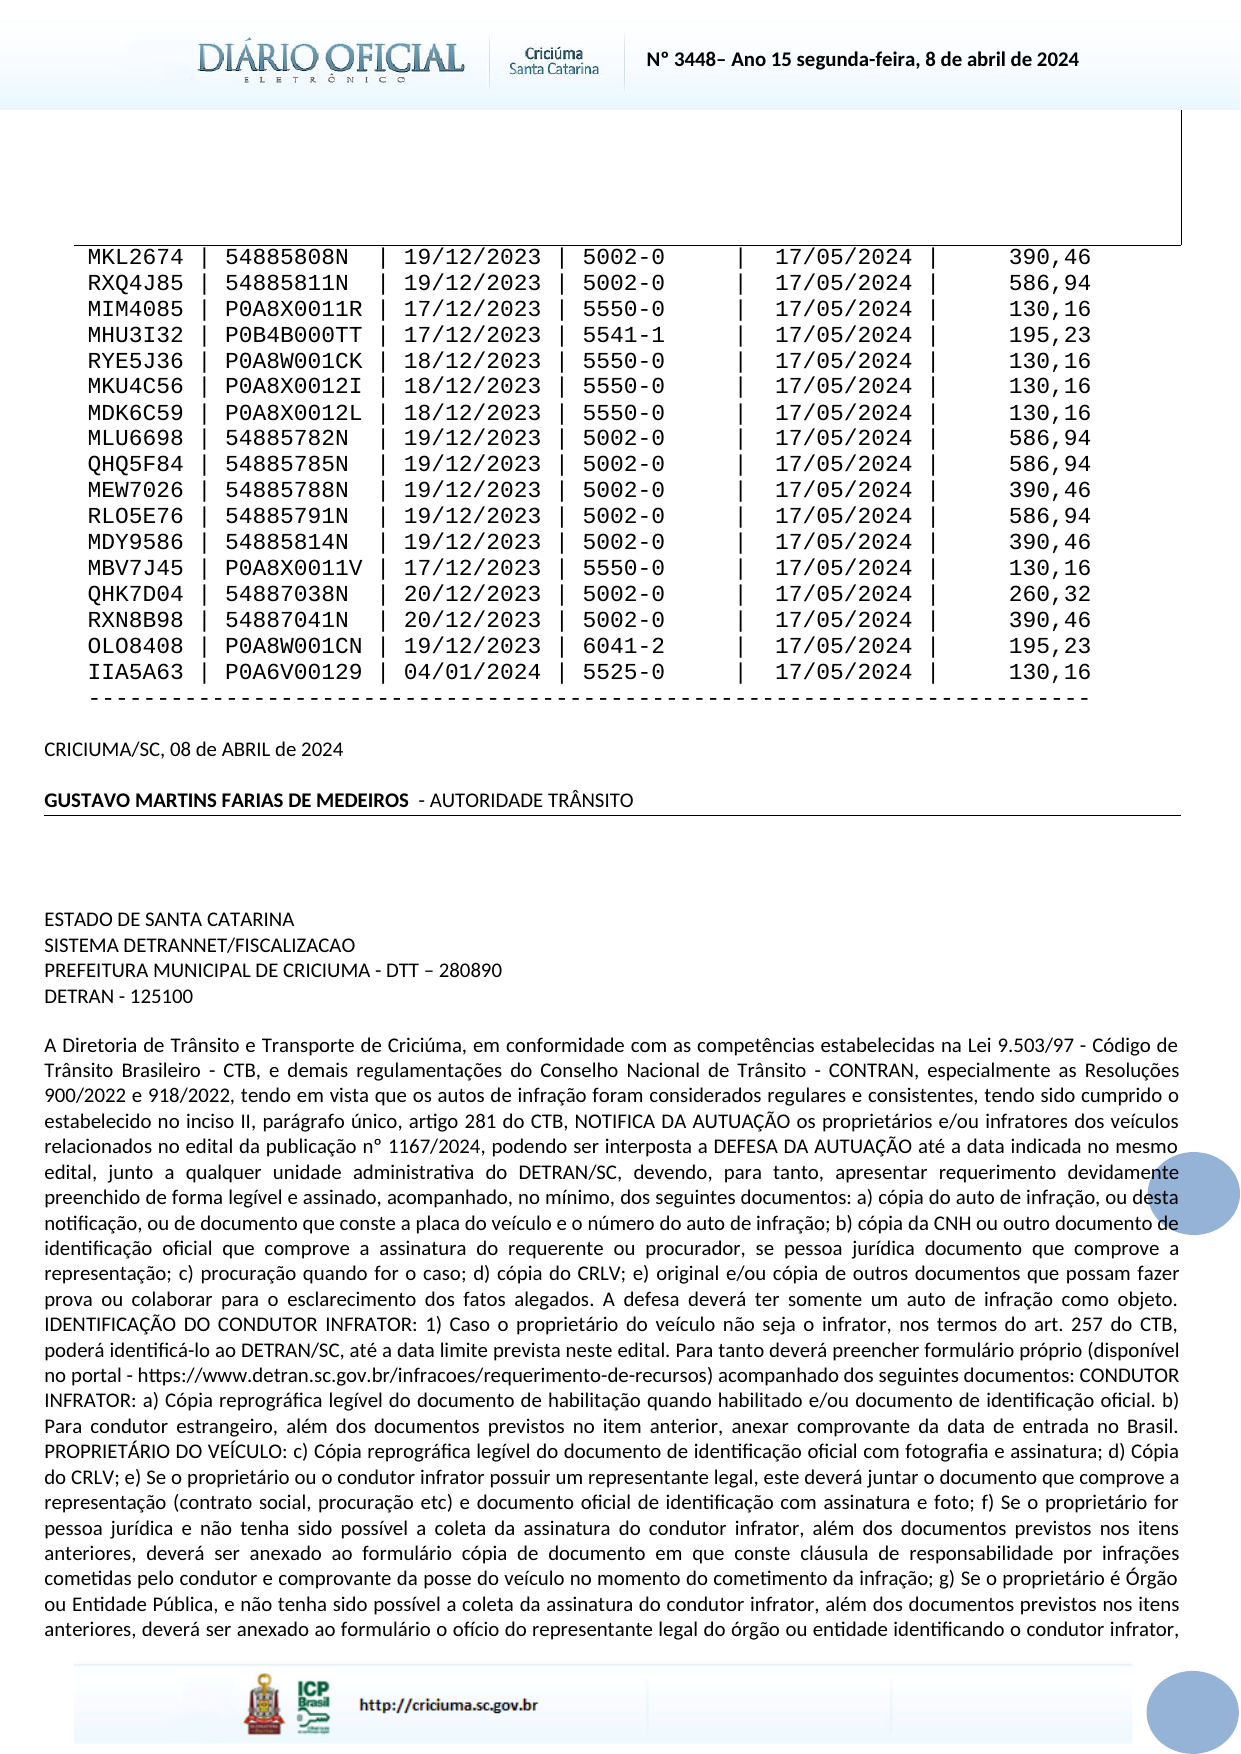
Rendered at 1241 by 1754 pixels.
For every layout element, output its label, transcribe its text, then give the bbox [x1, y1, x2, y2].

text DETRAN - 125100 [44, 983, 1181, 1008]
text PREFEITURA MUNICIPAL DE CRICIUMA - DTT – 280890 [44, 957, 1181, 983]
text RXQ4J85 | 54885811N | 19/12/2023 | 5002-0 | 17/05/2024 | 586,94 [74, 271, 1181, 297]
text MEW7026 | 54885788N | 19/12/2023 | 5002-0 | 17/05/2024 | 390,46 [74, 479, 1181, 504]
text IIA5A63 | P0A6V00129 | 04/01/2024 | 5525-0 | 17/05/2024 | 130,16 [74, 660, 1181, 686]
text MKL2674 | 54885808N | 19/12/2023 | 5002-0 | 17/05/2024 | 390,46 [74, 245, 1181, 271]
text A Diretoria de Trânsito e Transporte de Criciúma, em conformidade com as competências estabelecidas na Lei 9.503/97 - Código de Trânsito Brasileiro - CTB, e demais regulamentações do Conselho Nacional de Trânsito - CONTRAN, especialmente as Resoluções 900/2022 e 918/2022, tendo em vista que os autos de infração foram considerados regulares e consistentes, tendo sido cumprido o estabelecido no inciso II, parágrafo único, artigo 281 do CTB, NOTIFICA DA AUTUAÇÃO os proprietários e/ou infratores dos veículos relacionados no edital da publicação nº 1167/2024, podendo ser interposta a DEFESA DA AUTUAÇÃO até a data indicada no mesmo edital, junto a qualquer unidade administrativa do DETRAN/SC, devendo, para tanto, apresentar requerimento devidamente preenchido de forma legível e assinado, acompanhado, no mínimo, dos seguintes documentos: a) cópia do auto de infração, ou desta notificação, ou de documento que conste a placa do veículo e o número do auto de infração; b) cópia da CNH ou outro documento de identificação oficial que comprove a assinatura do requerente ou procurador, se pessoa jurídica documento que comprove a representação; c) procuração quando for o caso; d) cópia do CRLV; e) original e/ou cópia de outros documentos que possam fazer prova ou colaborar para o esclarecimento dos fatos alegados. A defesa deverá ter somente um auto de infração como objeto. IDENTIFICAÇÃO DO CONDUTOR INFRATOR: 1) Caso o proprietário do veículo não seja o infrator, nos termos do art. 257 do CTB, poderá identificá-lo ao DETRAN/SC, até a data limite prevista neste edital. Para tanto deverá preencher formulário próprio (disponível no portal - https://www.detran.sc.gov.br/infracoes/requerimento-de-recursos) acompanhado dos seguintes documentos: CONDUTOR INFRATOR: a) Cópia reprográfica legível do documento de habilitação quando habilitado e/ou documento de identificação oficial. b) Para condutor estrangeiro, além dos documentos previstos no item anterior, anexar comprovante da data de entrada no Brasil. PROPRIETÁRIO DO VEÍCULO: c) Cópia reprográfica legível do documento de identificação oficial com fotografia e assinatura; d) Cópia do CRLV; e) Se o proprietário ou o condutor infrator possuir um representante legal, este deverá juntar o documento que comprove a representação (contrato social, procuração etc) e documento oficial de identificação com assinatura e foto; f) Se o proprietário for pessoa jurídica e não tenha sido possível a coleta da assinatura do condutor infrator, além dos documentos previstos nos itens anteriores, deverá ser anexado ao formulário cópia de documento em que conste cláusula de responsabilidade por infrações cometidas pelo condutor e comprovante da posse do veículo no momento do cometimento da infração; g) Se o proprietário é Órgão ou Entidade Pública, e não tenha sido possível a coleta da assinatura do condutor infrator, além dos documentos previstos nos itens anteriores, deverá ser anexado ao formulário o ofício do representante legal do órgão ou entidade identificando o condutor infrator, [44, 1032, 1181, 1642]
text RXN8B98 | 54887041N | 20/12/2023 | 5002-0 | 17/05/2024 | 390,46 [74, 608, 1181, 634]
text MDK6C59 | P0A8X0012L | 18/12/2023 | 5550-0 | 17/05/2024 | 130,16 [74, 401, 1181, 427]
text MLU6698 | 54885782N | 19/12/2023 | 5002-0 | 17/05/2024 | 586,94 [74, 427, 1181, 453]
text CRICIUMA/SC, 08 de ABRIL de 2024 [44, 712, 1181, 762]
text MIM4085 | P0A8X0011R | 17/12/2023 | 5550-0 | 17/05/2024 | 130,16 [74, 297, 1181, 323]
text QHQ5F84 | 54885785N | 19/12/2023 | 5002-0 | 17/05/2024 | 586,94 [74, 453, 1181, 479]
text SISTEMA DETRANNET/FISCALIZACAO [44, 932, 1181, 957]
text ESTADO DE SANTA CATARINA [44, 907, 1181, 932]
text MBV7J45 | P0A8X0011V | 17/12/2023 | 5550-0 | 17/05/2024 | 130,16 [74, 556, 1181, 582]
text MDY9586 | 54885814N | 19/12/2023 | 5002-0 | 17/05/2024 | 390,46 [74, 531, 1181, 556]
text OLO8408 | P0A8W001CN | 19/12/2023 | 6041-2 | 17/05/2024 | 195,23 [74, 634, 1181, 660]
text ------------------------------------------------------------------------- [74, 686, 1181, 712]
text RLO5E76 | 54885791N | 19/12/2023 | 5002-0 | 17/05/2024 | 586,94 [74, 504, 1181, 531]
text GUSTAVO MARTINS FARIAS DE MEDEIROS - AUTORIDADE TRÂNSITO [44, 788, 1181, 815]
text QHK7D04 | 54887038N | 20/12/2023 | 5002-0 | 17/05/2024 | 260,32 [74, 582, 1181, 608]
text RYE5J36 | P0A8W001CK | 18/12/2023 | 5550-0 | 17/05/2024 | 130,16 [74, 349, 1181, 375]
text MKU4C56 | P0A8X0012I | 18/12/2023 | 5550-0 | 17/05/2024 | 130,16 [74, 375, 1181, 401]
text MHU3I32 | P0B4B000TT | 17/12/2023 | 5541-1 | 17/05/2024 | 195,23 [74, 323, 1181, 349]
